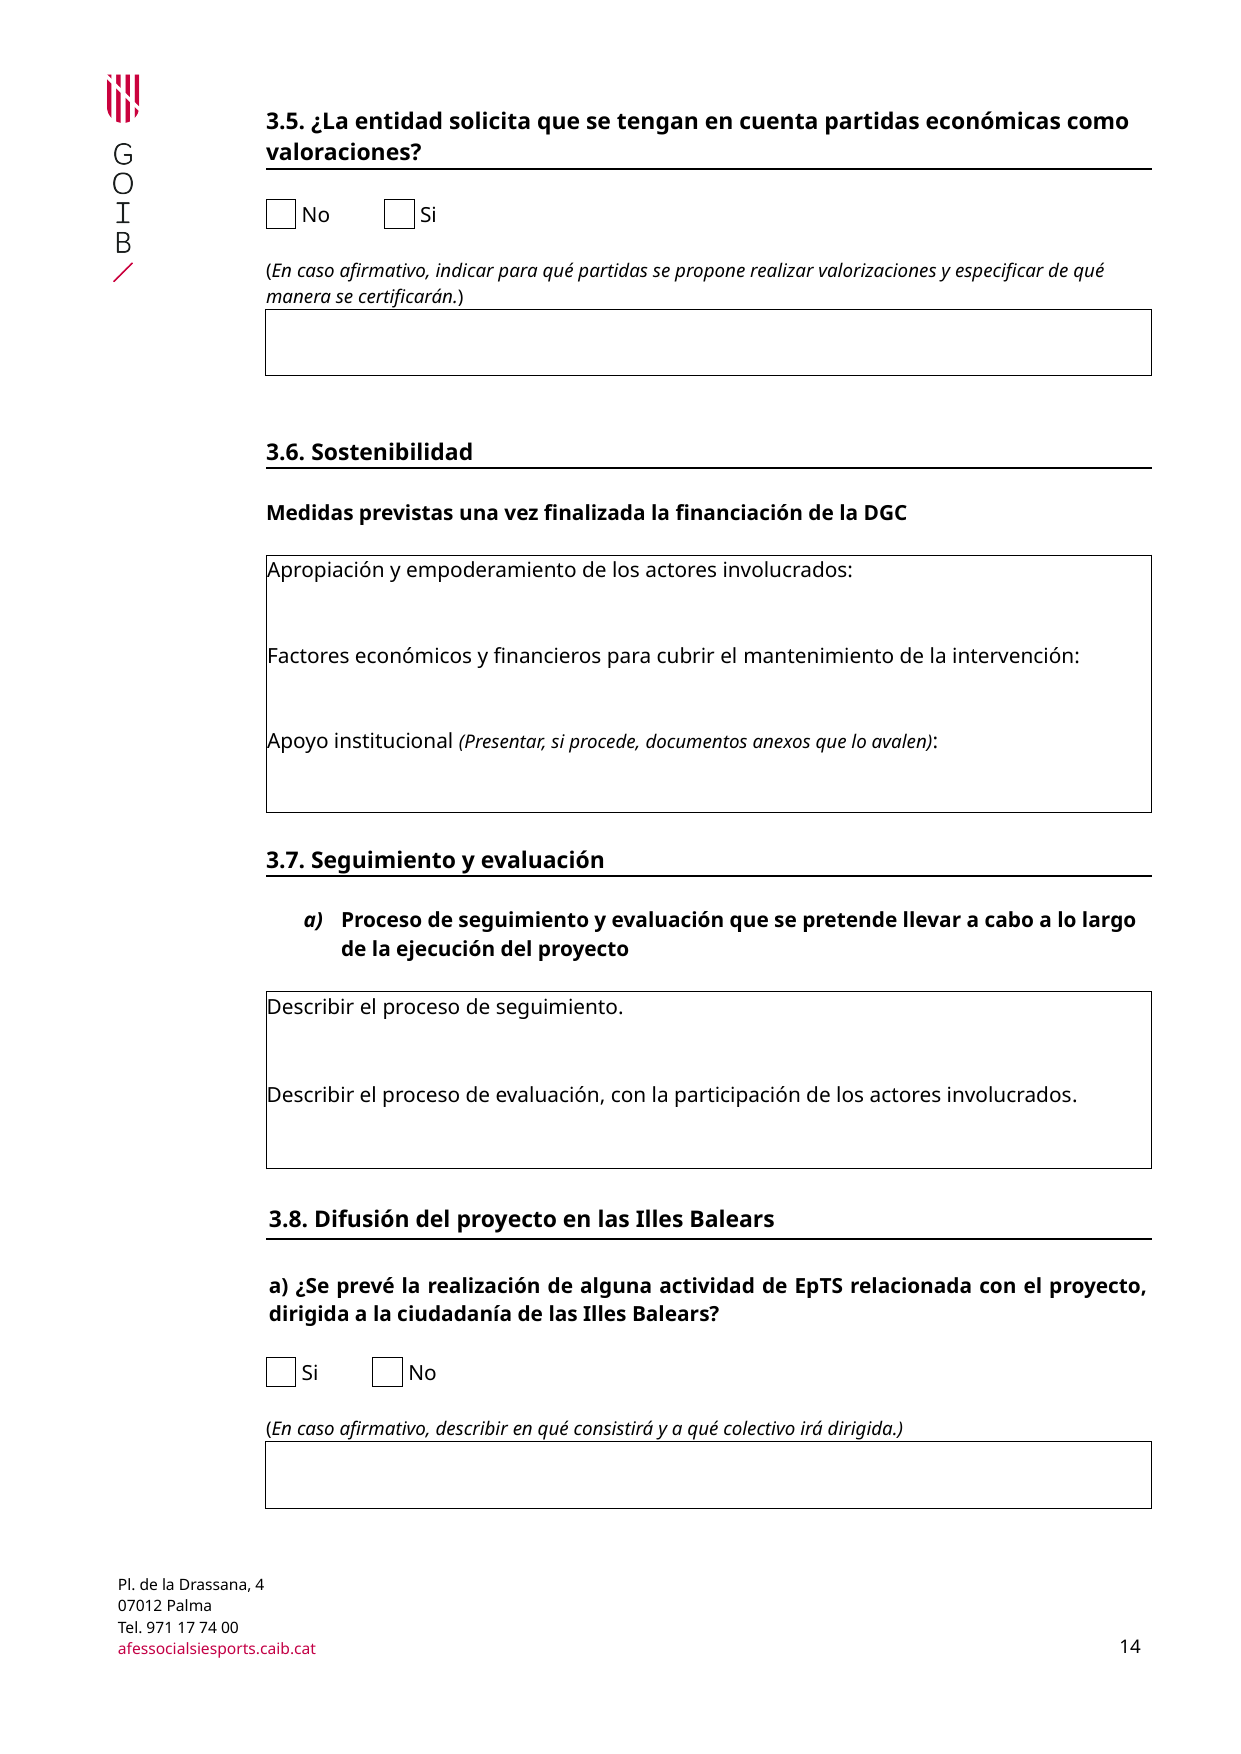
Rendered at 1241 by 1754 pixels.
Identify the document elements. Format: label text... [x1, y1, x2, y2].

text Describir el proceso de evaluación, con la participación de los actores involucrados. [267, 1079, 1151, 1108]
table_header [266, 1442, 1151, 1507]
text Factores económicos y financieros para cubrir el mantenimiento de la intervención: [267, 640, 1151, 669]
list Proceso de seguimiento y evaluación que se pretende llevar a cabo a lo largo de la ejecución del proyecto [303, 906, 1152, 962]
text Describir el proceso de seguimiento. [267, 992, 1151, 1020]
text (En caso afirmativo, indicar para qué partidas se propone realizar valorizaciones y especificar de qué manera se certificarán.) [266, 258, 1152, 309]
text No Si [266, 198, 1152, 229]
text 3.8. Difusión del proyecto en las Illes Balears [266, 1201, 1152, 1238]
text (En caso afirmativo, describir en qué consistirá y a qué colectivo irá dirigida.) [266, 1416, 1152, 1441]
text Medidas previstas una vez finalizada la financiación de la DGC [266, 498, 1152, 526]
text a) ¿Se prevé la realización de alguna actividad de EpTS relacionada con el proyecto, dirigida a la ciudadanía de las Illes Balears? [266, 1271, 1152, 1328]
text 3.6. Sostenibilidad [266, 436, 1152, 467]
text Apoyo institucional (Presentar, si procede, documentos anexos que lo avalen): [267, 725, 1151, 755]
text 3.7. Seguimiento y evaluación [266, 844, 1152, 875]
table_header [266, 310, 1151, 375]
text Apropiación y empoderamiento de los actores involucrados: [267, 556, 1151, 584]
picture [78, 51, 168, 313]
text Si No [266, 1356, 1152, 1387]
text 3.5. ¿La entidad solicita que se tengan en cuenta partidas económicas como valoraciones? [266, 105, 1152, 168]
